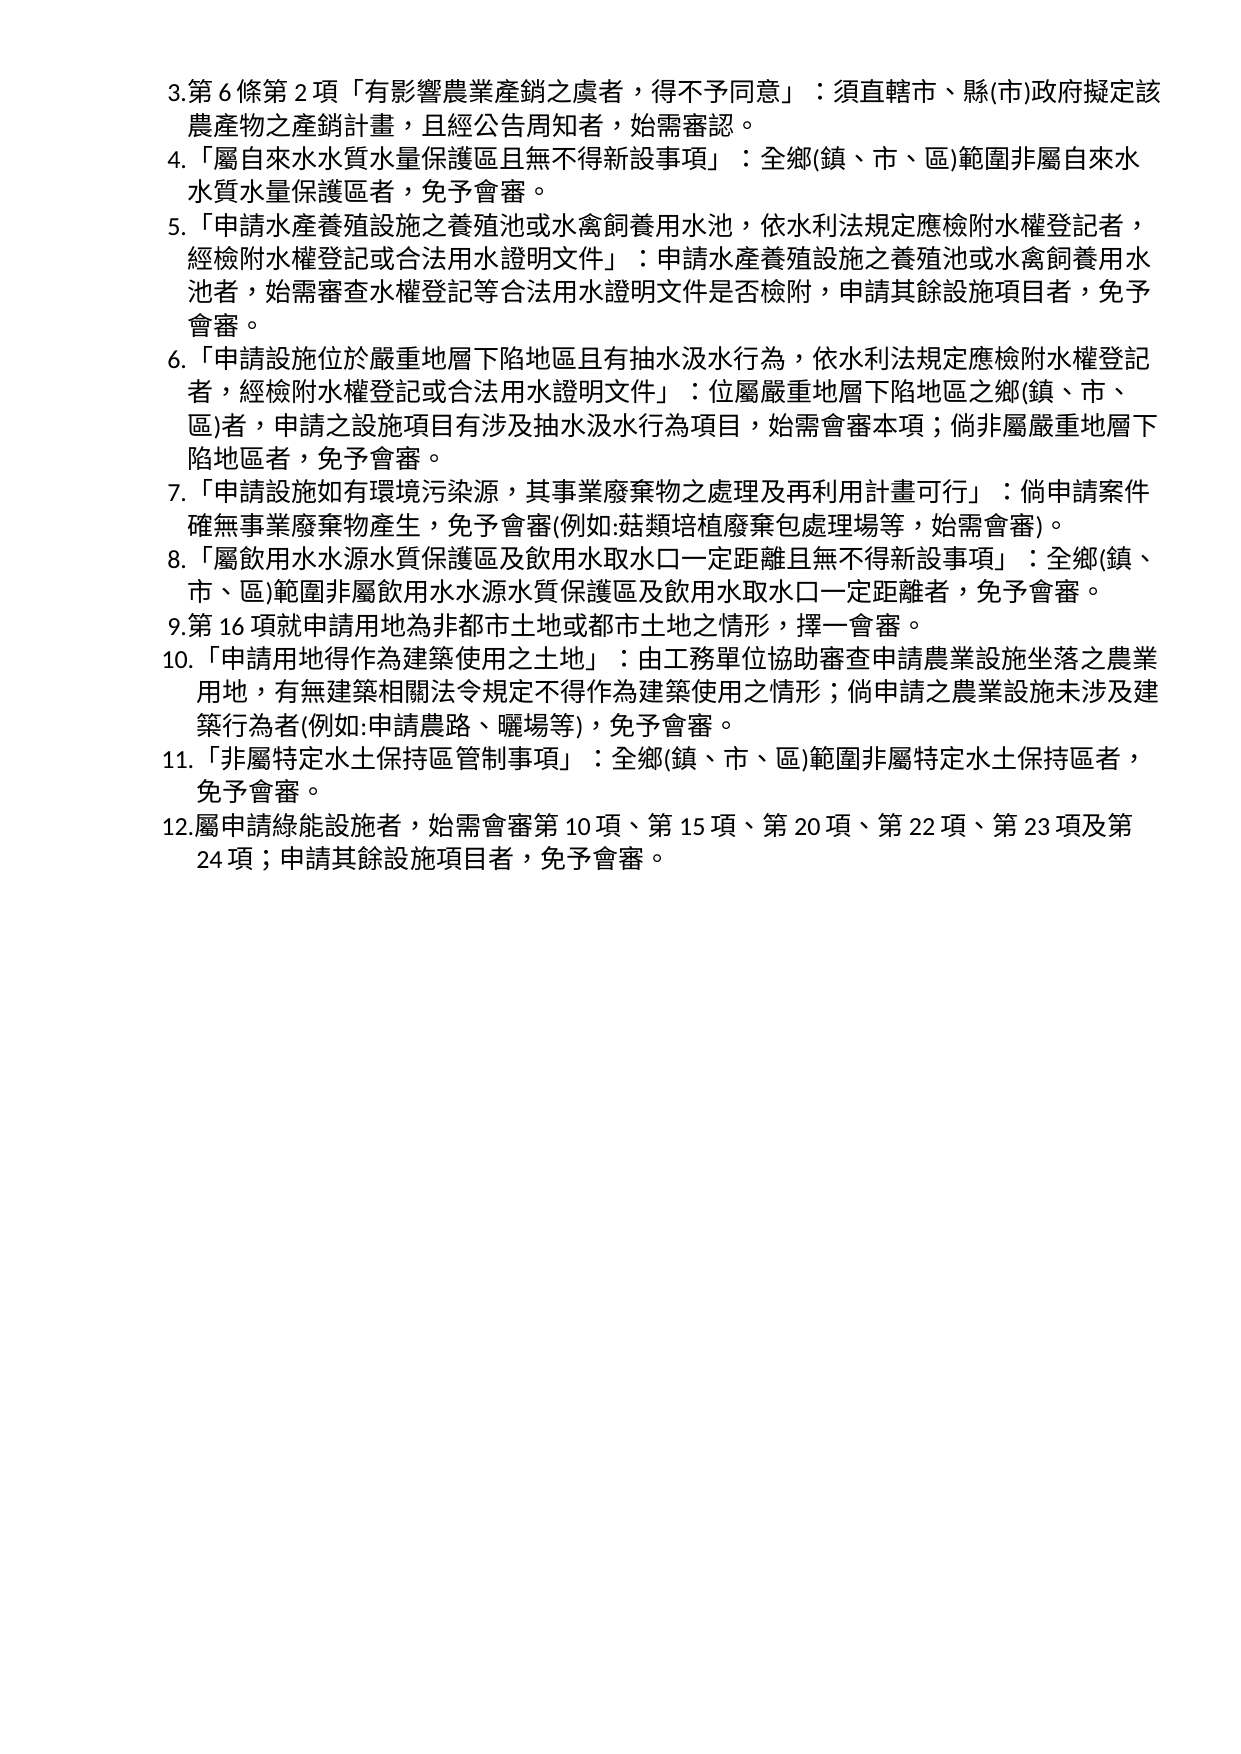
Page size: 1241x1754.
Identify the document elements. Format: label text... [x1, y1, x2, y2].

text 11.「非屬特定水土保持區管制事項」：全鄉(鎮、市、區)範圍非屬特定水土保持區者，免予會審。 [161, 742, 1161, 808]
text 5.「申請水產養殖設施之養殖池或水禽飼養用水池，依水利法規定應檢附水權登記者，經檢附水權登記或合法用水證明文件」：申請水產養殖設施之養殖池或水禽飼養用水池者，始需審查水權登記等合法用水證明文件是否檢附，申請其餘設施項目者，免予會審。 [167, 208, 1161, 342]
text 12.屬申請綠能設施者，始需會審第10項、第15項、第20項、第22項、第23項及第24項；申請其餘設施項目者，免予會審。 [161, 808, 1161, 875]
text 7.「申請設施如有環境污染源，其事業廢棄物之處理及再利用計畫可行」：倘申請案件確無事業廢棄物產生，免予會審(例如:菇類培植廢棄包處理場等，始需會審)。 [167, 475, 1161, 542]
text 3.第6條第2項「有影響農業產銷之虞者，得不予同意」：須直轄市、縣(市)政府擬定該農產物之產銷計畫，且經公告周知者，始需審認。 [167, 75, 1161, 142]
text 10.「申請用地得作為建築使用之土地」：由工務單位協助審查申請農業設施坐落之農業用地，有無建築相關法令規定不得作為建築使用之情形；倘申請之農業設施未涉及建築行為者(例如:申請農路、曬場等)，免予會審。 [161, 642, 1161, 742]
text 8.「屬飲用水水源水質保護區及飲用水取水口一定距離且無不得新設事項」：全鄉(鎮、市、區)範圍非屬飲用水水源水質保護區及飲用水取水口一定距離者，免予會審。 [167, 542, 1161, 608]
text 4.「屬自來水水質水量保護區且無不得新設事項」：全鄉(鎮、市、區)範圍非屬自來水水質水量保護區者，免予會審。 [167, 142, 1161, 208]
text 6.「申請設施位於嚴重地層下陷地區且有抽水汲水行為，依水利法規定應檢附水權登記者，經檢附水權登記或合法用水證明文件」：位屬嚴重地層下陷地區之鄉(鎮、市、區)者，申請之設施項目有涉及抽水汲水行為項目，始需會審本項；倘非屬嚴重地層下陷地區者，免予會審。 [167, 342, 1161, 475]
text 9.第16項就申請用地為非都市土地或都市土地之情形，擇一會審。 [167, 608, 1161, 642]
